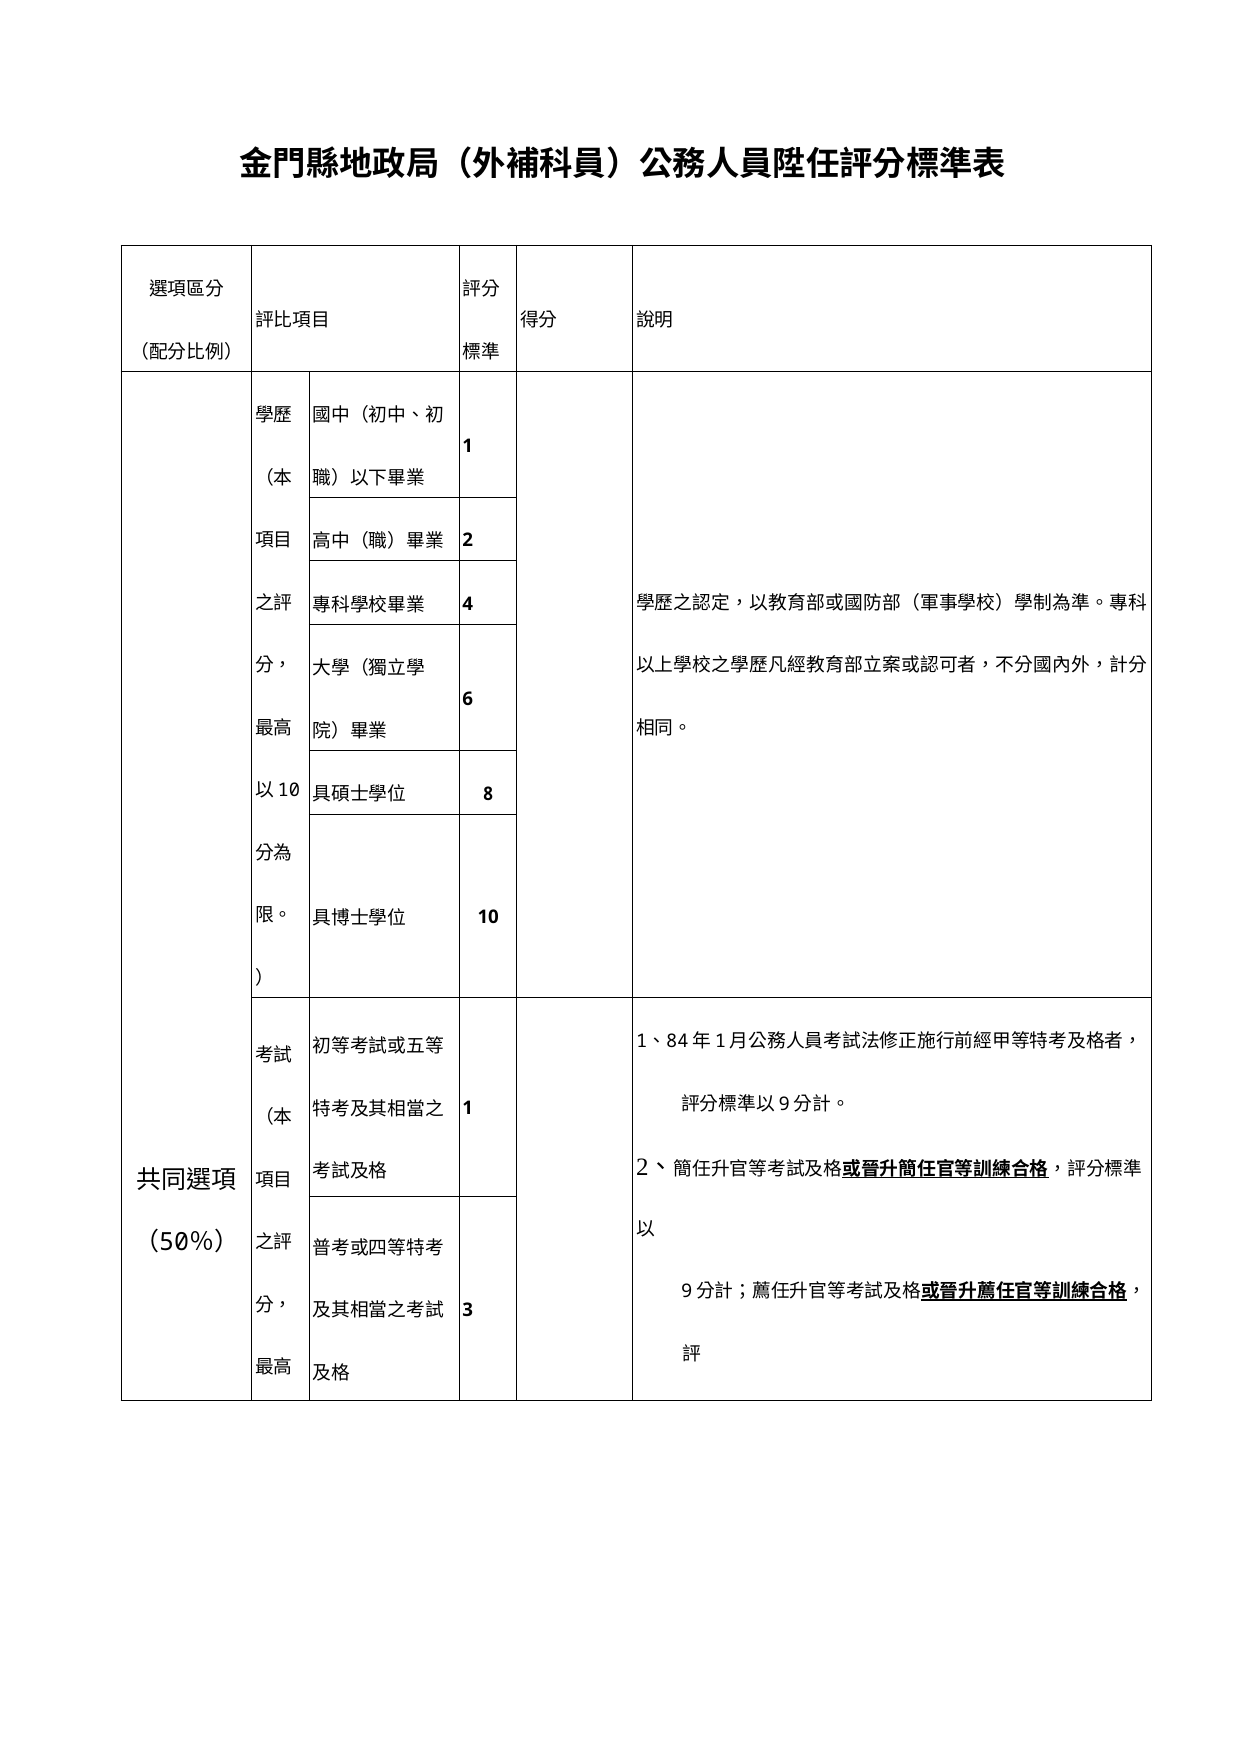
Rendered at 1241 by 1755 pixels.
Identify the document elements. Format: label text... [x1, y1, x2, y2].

table_cell 大學（獨立學院）畢業 [310, 625, 459, 750]
table_cell 84年1月公務人員考試法修正施行前經甲等特考及格者， 評分標準以9分計。 簡任升官等考試及格或晉升簡任官等訓練合格，評分標準以 9分計；薦任升官等考試及格或晉升薦任官等訓練合格，評 分標準以5分計；雇員升委任升等考試及格，評分標準以1 分計。 各類考試等級比照如次： 85年1月公務人員考試法修正施行前舉辦之丁等特考及 格，相當於5等特考及格。 85年1月公務人員考試法修正施行前舉辦之丙等特考及 格，相當於4等特考及格。 85年1月公務人員考試法修正施行前舉辦之乙等特考及 格，相當於3等特考及格。 未分級之高考及85年1月公務人員考試法修正施行前舉 辦之高等考試2級考試及格，相當於高等考試3級考試及 格。 85年1月公務人員考試法修正施行前舉辦之高等考試1 級考試及格，相當於高等考試2級考試及格。 專門職業及技術人員高普考試及格，且取得轉任相當職務 公務人員任用資格者，比照公務人員高普考試等級計分。 檢覈及銓定資格考試及格，比照公務人員高普考試各等級 調降１分。 （八）國軍上校軍官轉任公務人員考試及格、國軍上校以上軍官外職停役轉任公務人員檢覈及格，評分標準均以4分計。 原分類職位公務人員各職等考試及格，比照計分標準如下： 第1、2職等：１分。 第3職等：２分。 第5職等：３分。 第6職等：３．５分。 第7、8職等：４分。 第9職等：５分。 第10職等：５分。 具有與擬陞任職務等級相當、工作性質相同之職業證照者， 得視職缺之職責程度及業務性質，經甄審委員會審查後，照上列評分標準再加１分。 辦理下列出缺職務之陞任評分時，本項考試不予評分： 派用機關之各項職務。 一般行政機關內設置之派用職務。 （三）各機關（構）、學校採行證照用人制度或以學歷用人之職務。 [633, 998, 1151, 1400]
table_cell 普考或四等特考及其相當之考試及格 [310, 1197, 459, 1400]
table_header 評分標準 [460, 246, 516, 371]
table_cell 3 [460, 1197, 516, 1400]
table_cell 學歷（本項目之評分，最高以10分為限。） [252, 372, 309, 997]
table_cell 初等考試或五等特考及其相當之考試及格 [310, 998, 459, 1196]
table_cell 4 [460, 561, 516, 624]
table_cell 1 [460, 372, 516, 497]
table_cell 國中（初中、初職）以下畢業 [310, 372, 459, 497]
table_cell 具碩士學位 [310, 751, 459, 813]
table_cell 8 [460, 751, 516, 813]
table_cell 具博士學位 [310, 815, 459, 997]
table_cell [517, 372, 632, 997]
table_cell 高中（職）畢業 [310, 498, 459, 560]
table_cell 學歷之認定，以教育部或國防部（軍事學校）學制為準。專科以上學校之學歷凡經教育部立案或認可者，不分國內外，計分相同。 [633, 372, 1151, 997]
table_cell 10 [460, 815, 516, 997]
table_cell 考試（本項目之評分，最高 [252, 998, 309, 1400]
table_cell 2 [460, 498, 516, 560]
text 金門縣地政局（外補科員）公務人員陞任評分標準表 [118, 120, 1146, 182]
table_header 評比項目 [252, 246, 459, 371]
table_header 得分 [517, 246, 632, 371]
table_cell 1 [460, 998, 516, 1196]
table_header 說明 [633, 246, 1151, 371]
table_cell 專科學校畢業 [310, 561, 459, 624]
table_cell 6 [460, 625, 516, 750]
table_header 選項區分 （配分比例） [122, 246, 251, 371]
table_cell [517, 998, 632, 1400]
table_cell 共同選項 （50％） [122, 372, 251, 1400]
